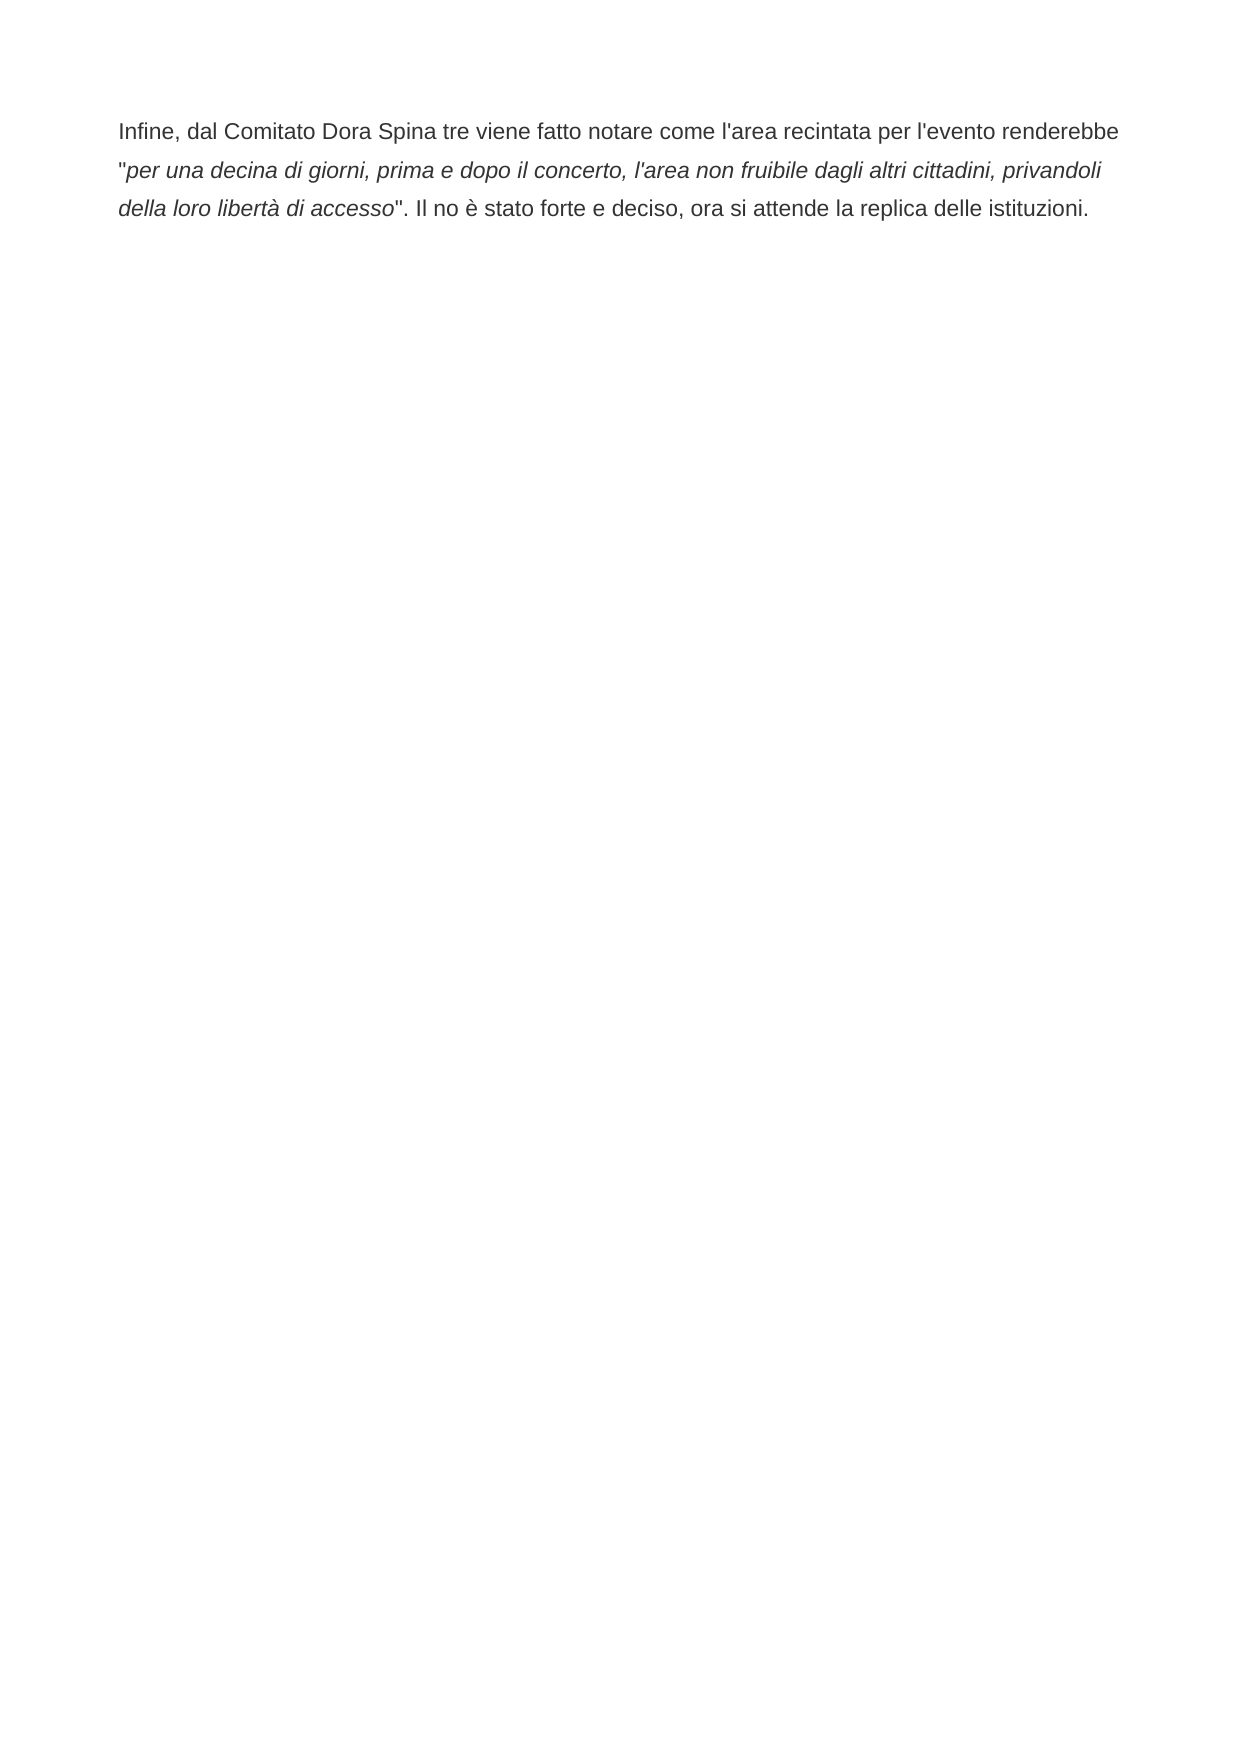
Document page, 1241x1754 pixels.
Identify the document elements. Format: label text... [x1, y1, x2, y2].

text Infine, dal Comitato Dora Spina tre viene fatto notare come l'area recintata per l'evento renderebbe "per una decina di giorni, prima e dopo il concerto, l'area non fruibile dagli altri cittadini, privandoli della loro libertà di accesso". Il no è stato forte e deciso, ora si attende la replica delle istituzioni. [118, 118, 1122, 221]
